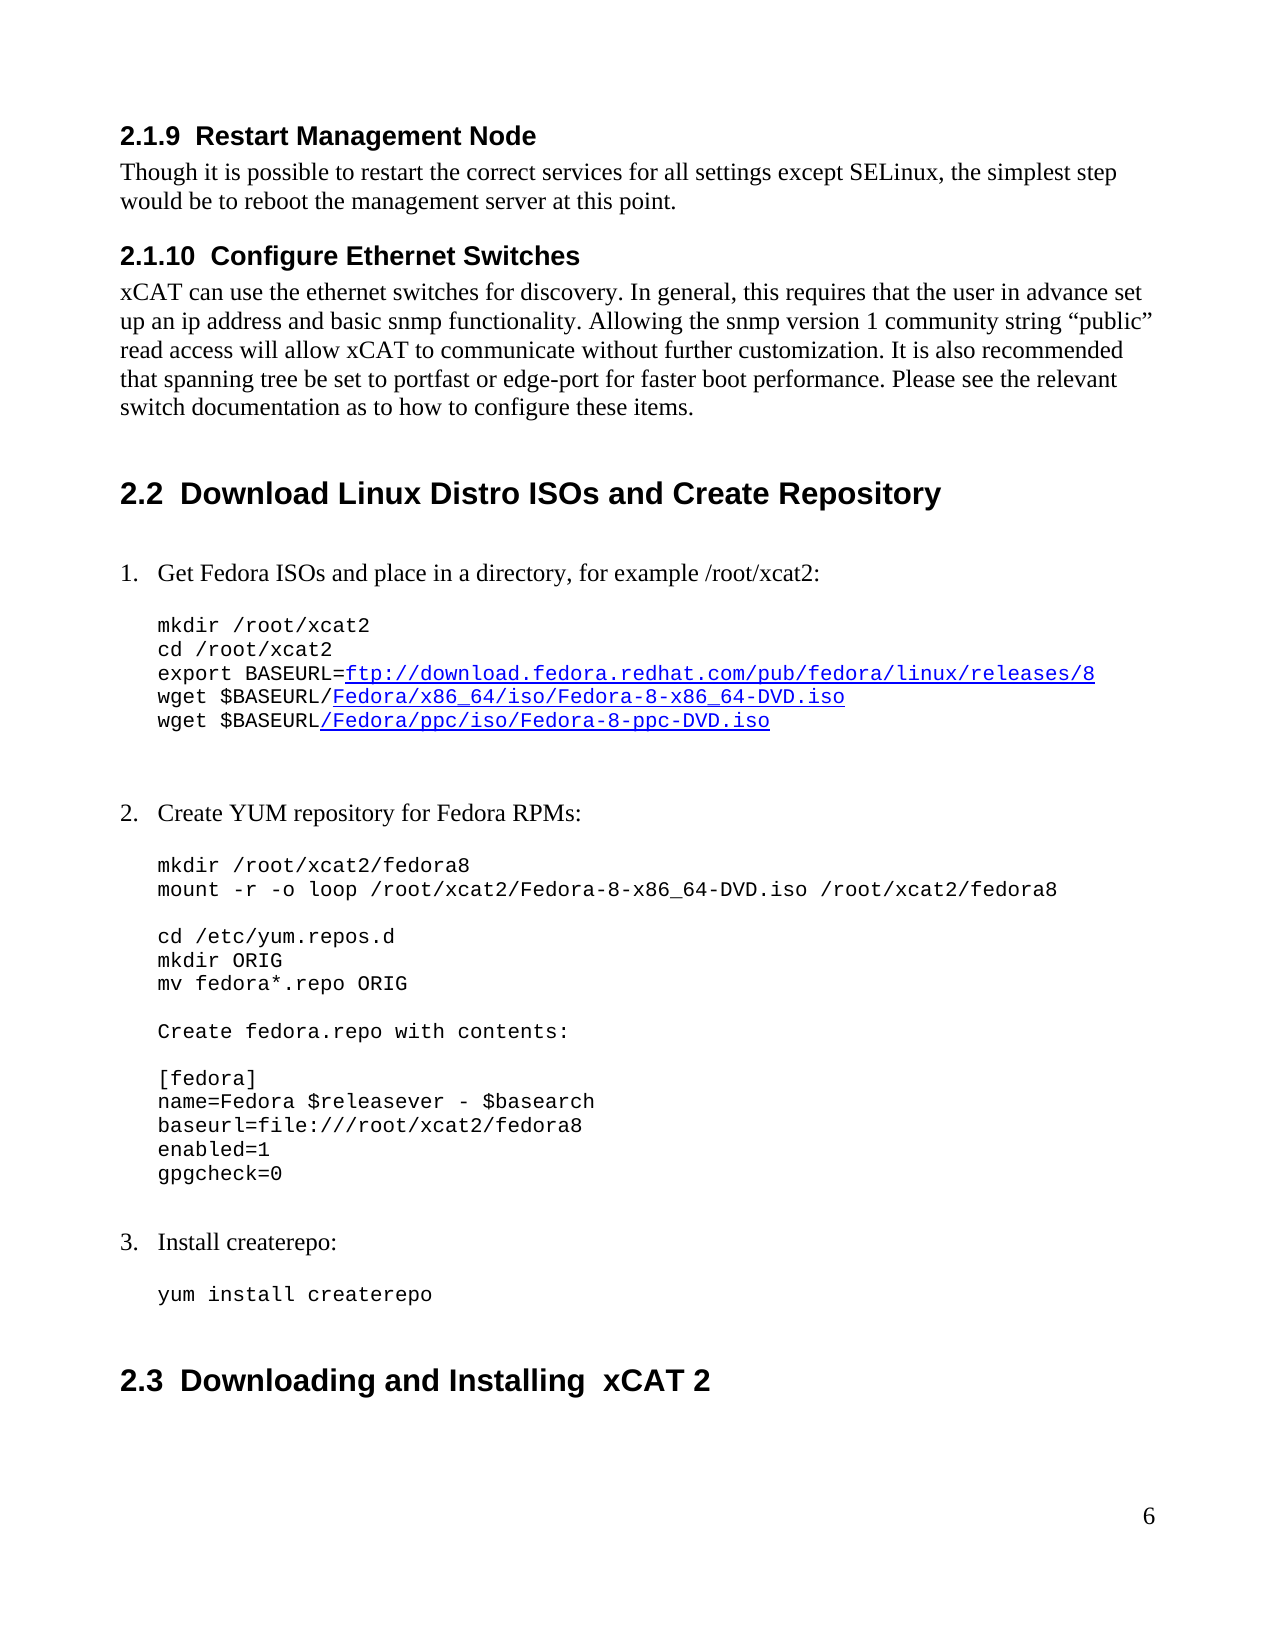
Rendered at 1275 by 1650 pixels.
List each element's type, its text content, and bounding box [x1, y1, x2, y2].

text baseurl=file:///root/xcat2/fedora8 [157, 1115, 1155, 1139]
text mv fedora*.repo ORIG [157, 973, 1155, 997]
text xCAT can use the ethernet switches for discovery. In general, this requires that the user in advance set [120, 277, 1155, 306]
text mkdir /root/xcat2/fedora8 [157, 855, 1155, 879]
text up an ip address and basic snmp functionality. Allowing the snmp version 1 community string “public” [120, 306, 1155, 335]
subtitle Configure Ethernet Switches [120, 240, 1155, 271]
subtitle Restart Management Node [120, 120, 1155, 151]
text switch documentation as to how to configure these items. [120, 392, 1155, 421]
text wget $BASEURL/Fedora/x86_64/iso/Fedora-8-x86_64-DVD.iso [157, 686, 1155, 710]
list Create YUM repository for Fedora RPMs: [120, 798, 1155, 855]
subtitle Downloading and Installing xCAT 2 [120, 1362, 1155, 1398]
text Create fedora.repo with contents: [157, 1021, 1155, 1044]
text cd /root/xcat2 [157, 639, 1155, 663]
text mkdir ORIG [157, 950, 1155, 973]
text gpgcheck=0 [157, 1162, 1155, 1186]
text would be to reboot the management server at this point. [120, 186, 1155, 215]
text wget $BASEURL/Fedora/ppc/iso/Fedora-8-ppc-DVD.iso [157, 710, 1155, 757]
text mkdir /root/xcat2 [157, 615, 1155, 639]
text [fedora] [157, 1068, 1155, 1092]
text export BASEURL=ftp://download.fedora.redhat.com/pub/fedora/linux/releases/8 [157, 663, 1155, 686]
list Install createrepo: [120, 1227, 1155, 1284]
list Get Fedora ISOs and place in a directory, for example /root/xcat2: [120, 558, 1155, 615]
text yum install createrepo [157, 1284, 1155, 1308]
subtitle Download Linux Distro ISOs and Create Repository [120, 475, 1155, 511]
text mount -r -o loop /root/xcat2/Fedora-8-x86_64-DVD.iso /root/xcat2/fedora8 [157, 879, 1155, 902]
text cd /etc/yum.repos.d [157, 926, 1155, 950]
text enabled=1 [157, 1139, 1155, 1162]
text Though it is possible to restart the correct services for all settings except SELinux, the simplest step [120, 157, 1155, 186]
text name=Fedora $releasever - $basearch [157, 1092, 1155, 1115]
text that spanning tree be set to portfast or edge-port for faster boot performance. Please see the relevant [120, 364, 1155, 392]
text read access will allow xCAT to communicate without further customization. It is also recommended [120, 335, 1155, 364]
